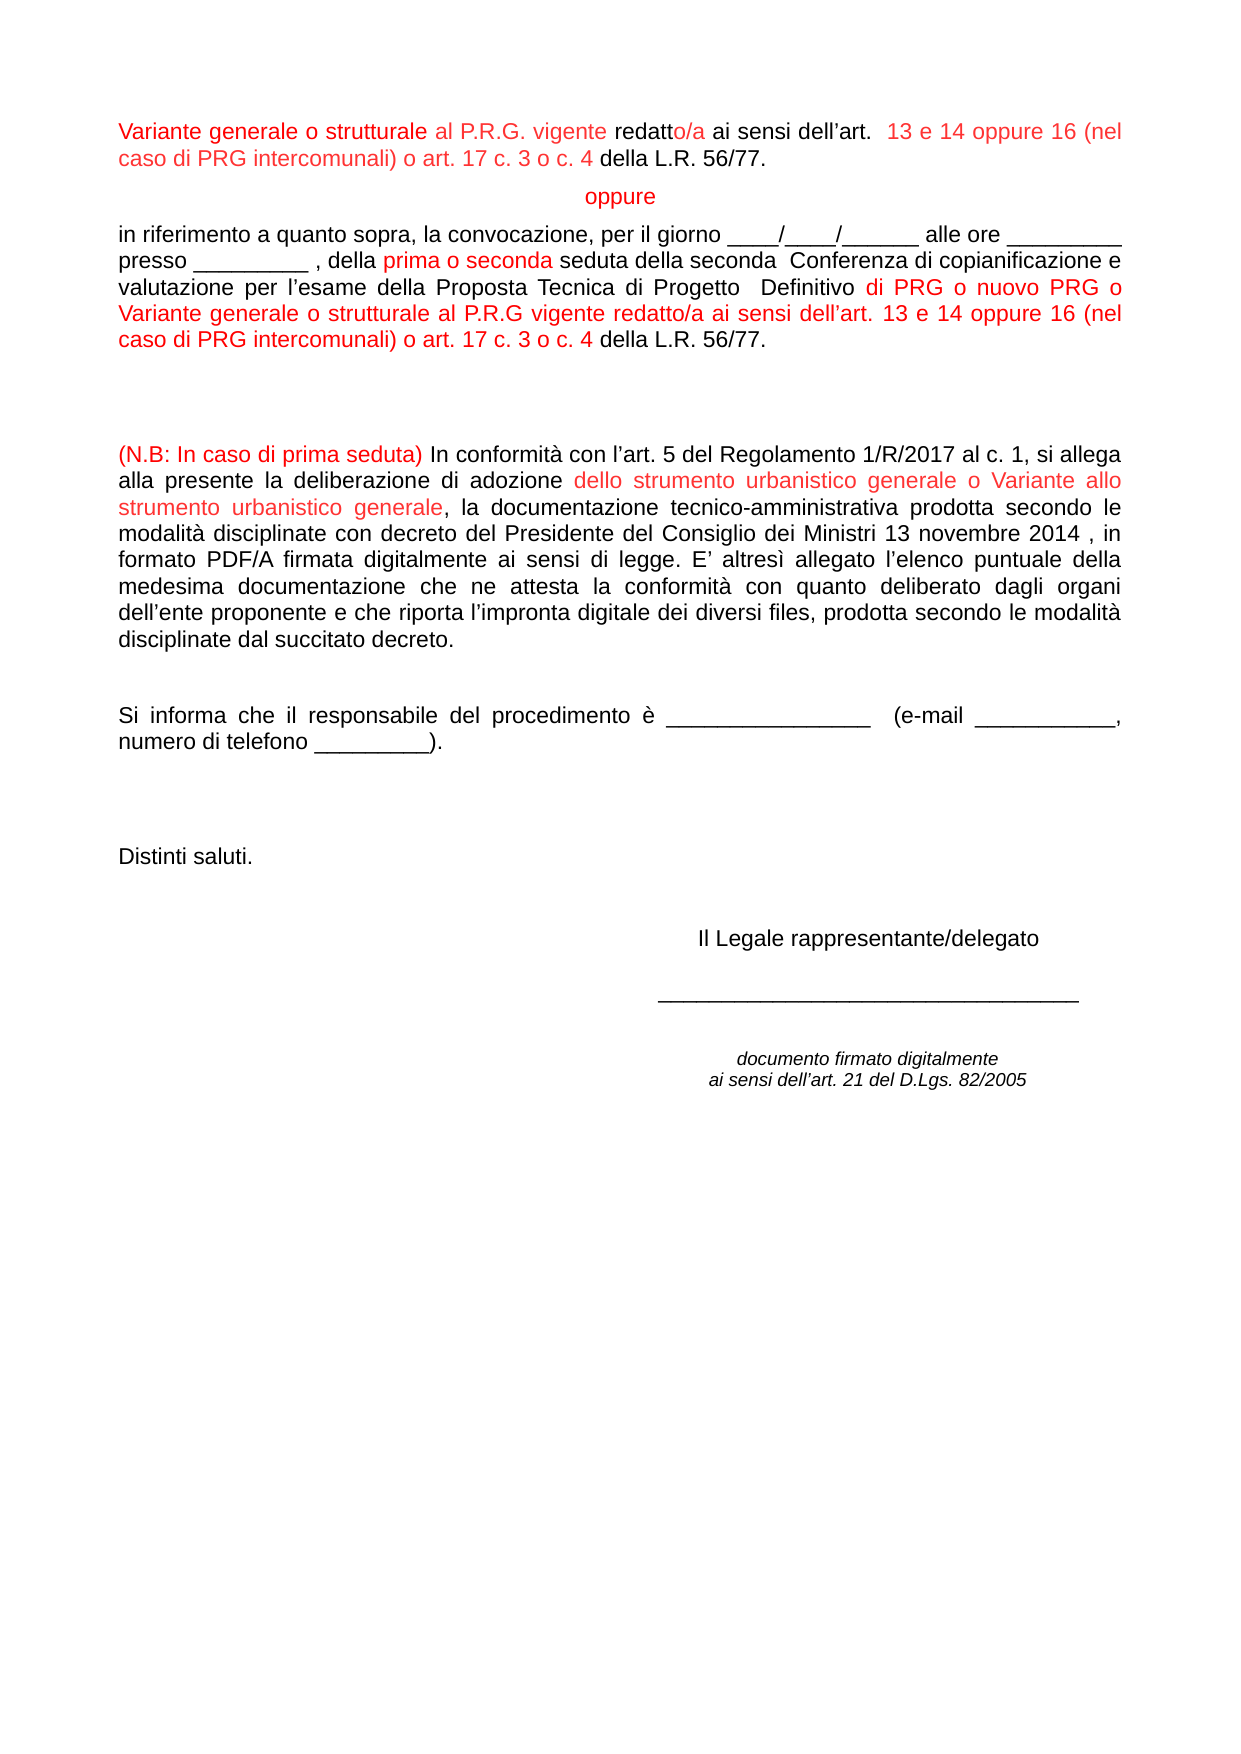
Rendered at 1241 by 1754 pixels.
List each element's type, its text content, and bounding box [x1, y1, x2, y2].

text Si informa che il responsabile del procedimento è ________________ (e-mail ___________, numero di telefono _________). [118, 702, 1122, 755]
table_header Il Legale rappresentante/delegato _________________________________ documento firmato digitalmente ai sensi dell’art. 21 del D.Lgs. 82/2005 [615, 920, 1122, 1090]
text (N.B: In caso di prima seduta) In conformità con l’art. 5 del Regolamento 1/R/2017 al c. 1, si allega alla presente la deliberazione di adozione dello strumento urbanistico generale o Variante allo strumento urbanistico generale, la documentazione tecnico-amministrativa prodotta secondo le modalità disciplinate con decreto del Presidente del Consiglio dei Ministri 13 novembre 2014 , in formato PDF/A firmata digitalmente ai sensi di legge. E’ altresì allegato l’elenco puntuale della medesima documentazione che ne attesta la conformità con quanto deliberato dagli organi dell’ente proponente e che riporta l’impronta digitale dei diversi files, prodotta secondo le modalità disciplinate dal succitato decreto. [118, 441, 1122, 652]
text in riferimento a quanto sopra, la convocazione, per il giorno ____/____/______ alle ore _________ presso _________ , della prima o seconda seduta della seconda Conferenza di copianificazione e valutazione per l’esame della Proposta Tecnica di Progetto Definitivo di PRG o nuovo PRG o Variante generale o strutturale al P.R.G vigente redatto/a ai sensi dell’art. 13 e 14 oppure 16 (nel caso di PRG intercomunali) o art. 17 c. 3 o c. 4 della L.R. 56/77. [118, 221, 1122, 353]
table_header [118, 920, 615, 1090]
text Distinti saluti. [118, 843, 1122, 869]
text oppure [118, 183, 1122, 209]
text Variante generale o strutturale al P.R.G. vigente redatto/a ai sensi dell’art. 13 e 14 oppure 16 (nel caso di PRG intercomunali) o art. 17 c. 3 o c. 4 della L.R. 56/77. [118, 118, 1122, 171]
